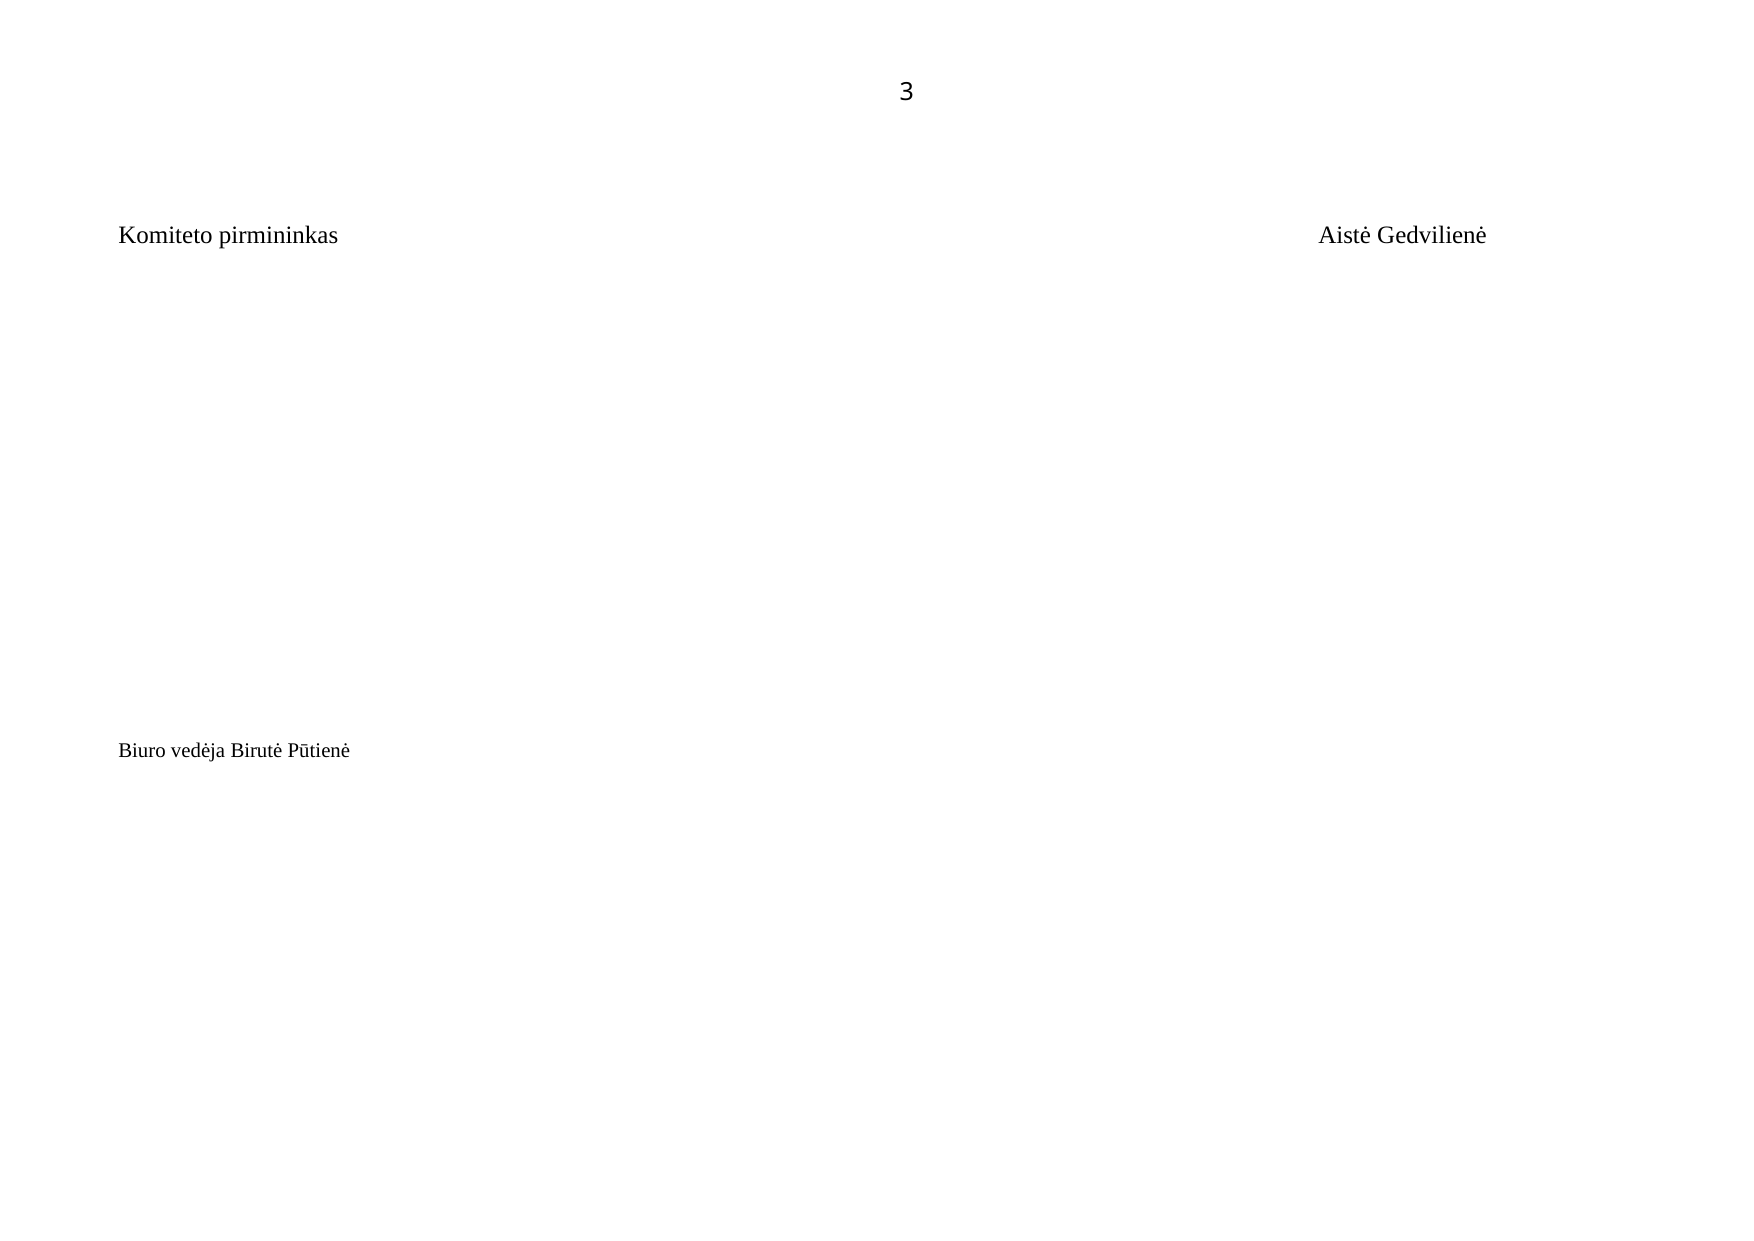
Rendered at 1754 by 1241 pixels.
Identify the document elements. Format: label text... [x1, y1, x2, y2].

text Biuro vedėja Birutė Pūtienė [118, 738, 1695, 762]
text Komiteto pirmininkas (Parašas) Aistė Gedvilienė [118, 220, 1695, 249]
